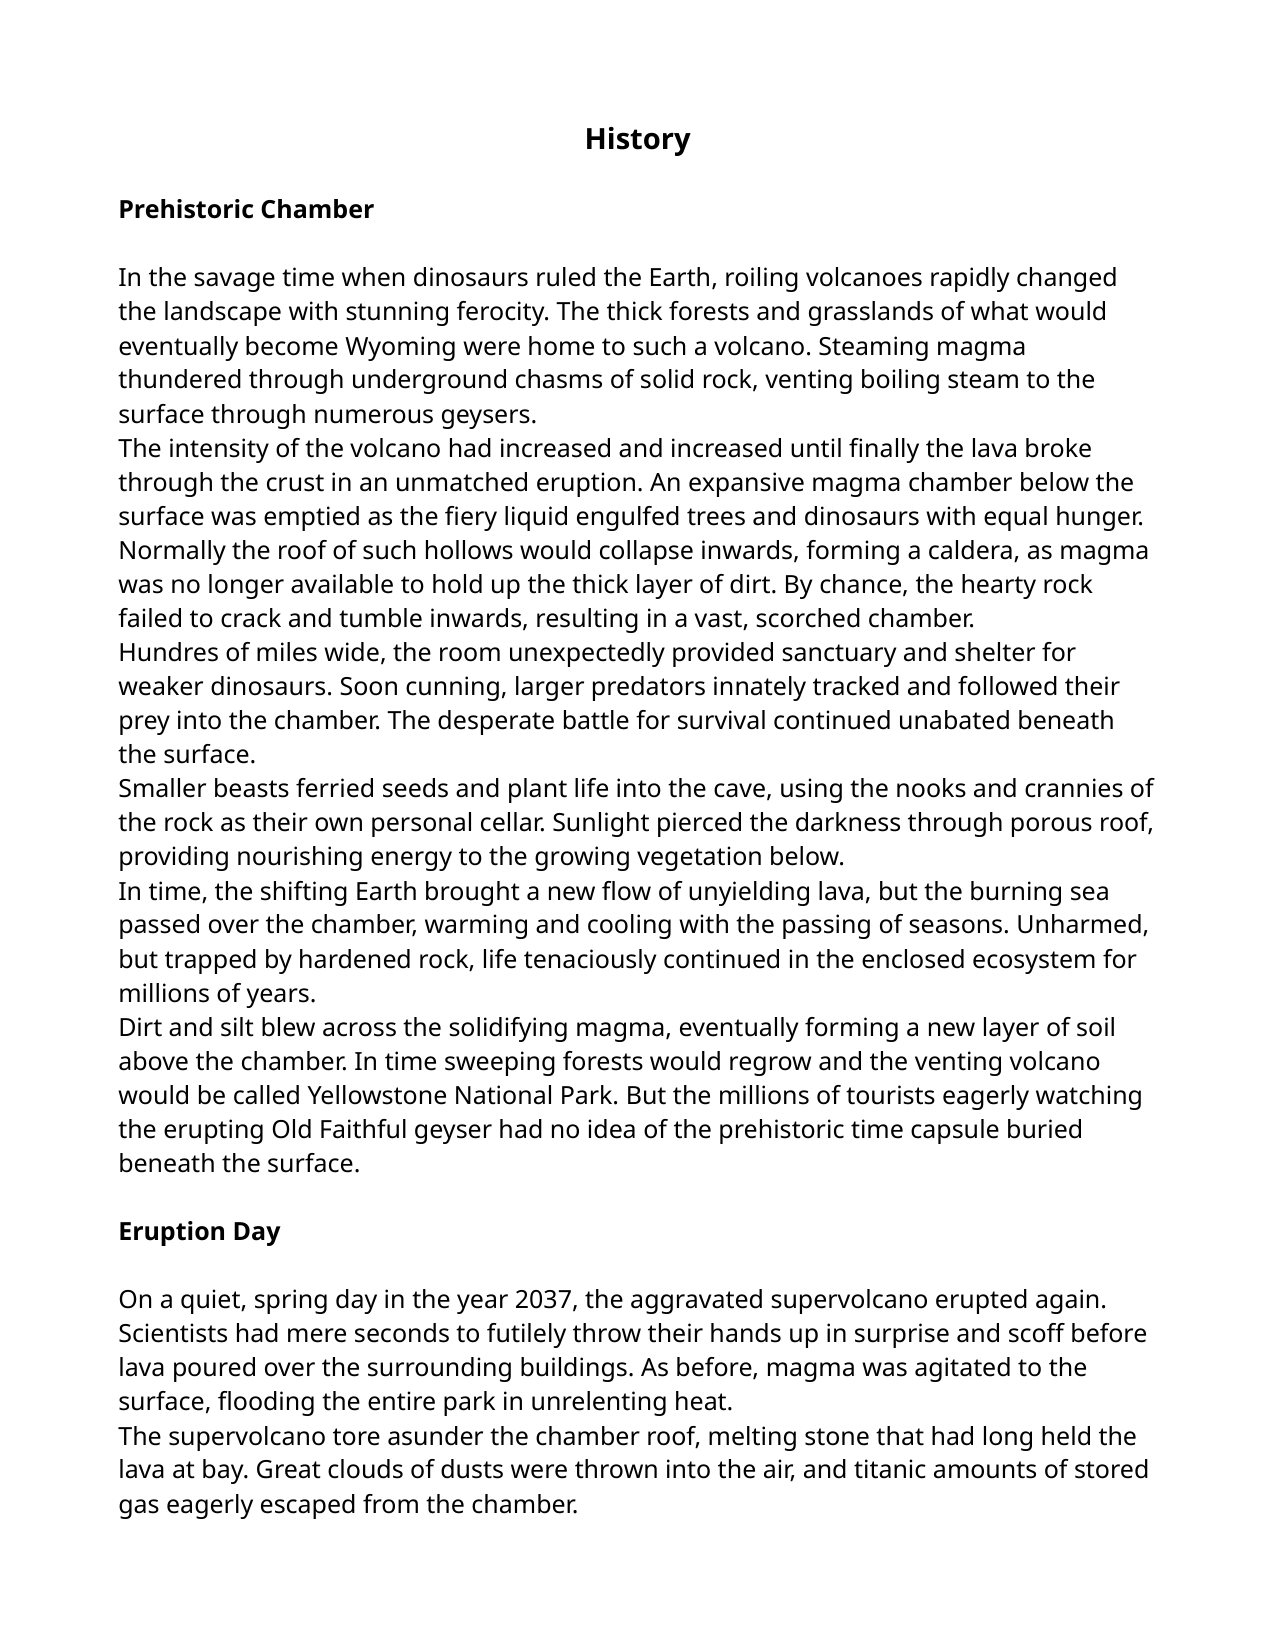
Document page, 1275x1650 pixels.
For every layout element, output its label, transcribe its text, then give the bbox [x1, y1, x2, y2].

text Dirt and silt blew across the solidifying magma, eventually forming a new layer of soil above the chamber. In time sweeping forests would regrow and the venting volcano would be called Yellowstone National Park. But the millions of tourists eagerly watching the erupting Old Faithful geyser had no idea of the prehistoric time capsule buried beneath the surface. [118, 1009, 1157, 1180]
text In the savage time when dinosaurs ruled the Earth, roiling volcanoes rapidly changed the landscape with stunning ferocity. The thick forests and grasslands of what would eventually become Wyoming were home to such a volcano. Steaming magma thundered through underground chasms of solid rock, venting boiling steam to the surface through numerous geysers. [118, 260, 1157, 430]
text Hundres of miles wide, the room unexpectedly provided sanctuary and shelter for weaker dinosaurs. Soon cunning, larger predators innately tracked and followed their prey into the chamber. The desperate battle for survival continued unabated beneath the surface. [118, 635, 1157, 771]
text The supervolcano tore asunder the chamber roof, melting stone that had long held the lava at bay. Great clouds of dusts were thrown into the air, and titanic amounts of stored gas eagerly escaped from the chamber. [118, 1418, 1157, 1520]
text On a quiet, spring day in the year 2037, the aggravated supervolcano erupted again. Scientists had mere seconds to futilely throw their hands up in surprise and scoff before lava poured over the surrounding buildings. As before, magma was agitated to the surface, flooding the entire park in unrelenting heat. [118, 1282, 1157, 1418]
text Eruption Day [118, 1214, 1157, 1248]
text Smaller beasts ferried seeds and plant life into the cave, using the nooks and crannies of the rock as their own personal cellar. Sunlight pierced the darkness through porous roof, providing nourishing energy to the growing vegetation below. [118, 771, 1157, 873]
text The intensity of the volcano had increased and increased until finally the lava broke through the crust in an unmatched eruption. An expansive magma chamber below the surface was emptied as the fiery liquid engulfed trees and dinosaurs with equal hunger. [118, 430, 1157, 532]
text Prehistoric Chamber [118, 192, 1157, 226]
text History [118, 118, 1157, 158]
text Normally the roof of such hollows would collapse inwards, forming a caldera, as magma was no longer available to hold up the thick layer of dirt. By chance, the hearty rock failed to crack and tumble inwards, resulting in a vast, scorched chamber. [118, 532, 1157, 635]
text In time, the shifting Earth brought a new flow of unyielding lava, but the burning sea passed over the chamber, warming and cooling with the passing of seasons. Unharmed, but trapped by hardened rock, life tenaciously continued in the enclosed ecosystem for millions of years. [118, 873, 1157, 1009]
